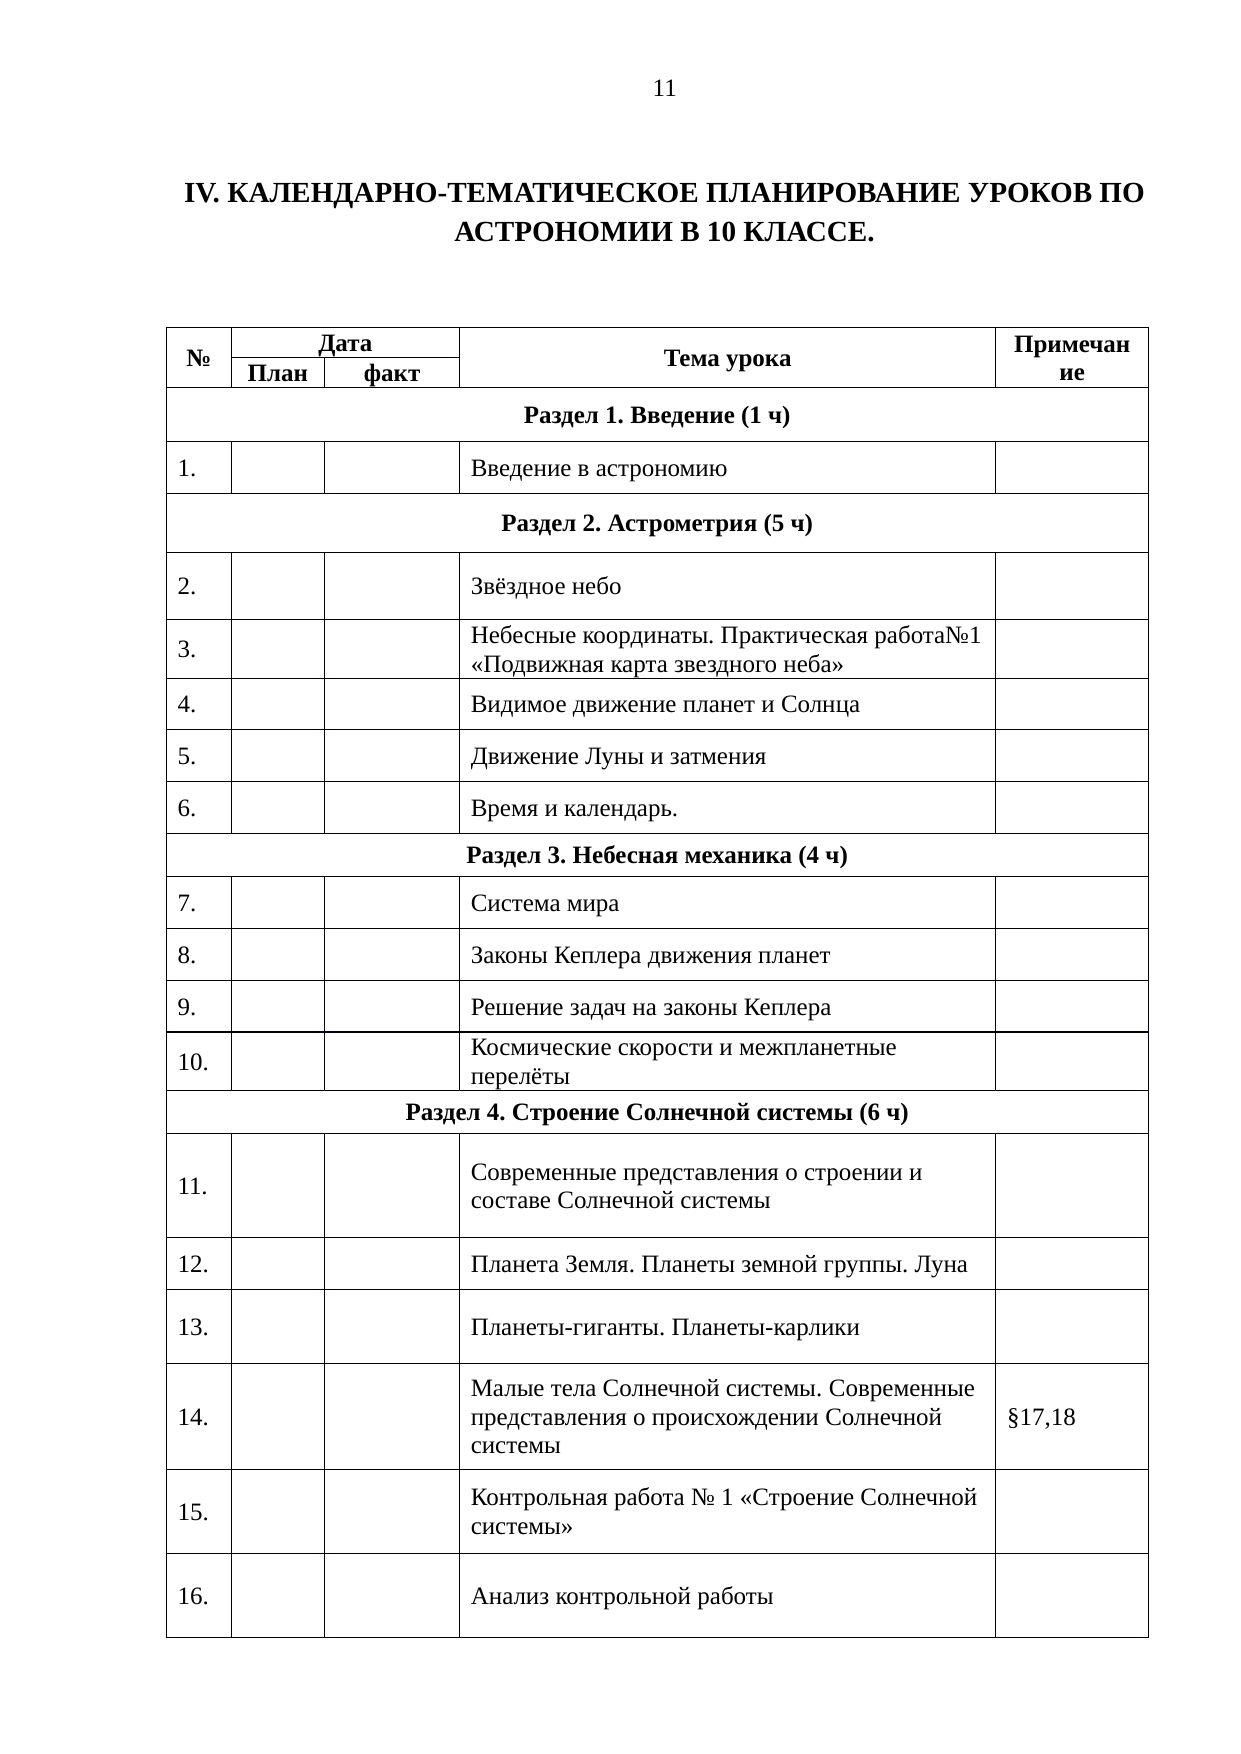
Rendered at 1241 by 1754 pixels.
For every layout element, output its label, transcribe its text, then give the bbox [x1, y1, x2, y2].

table_cell Видимое движение планет и Солнца [460, 679, 995, 729]
table_cell [325, 981, 459, 1031]
table_cell [325, 929, 459, 979]
table_cell [167, 1134, 231, 1237]
table_cell [996, 442, 1148, 493]
table_cell [167, 553, 231, 619]
table_cell [167, 1364, 231, 1468]
table_cell [996, 981, 1148, 1031]
table_cell [167, 981, 231, 1031]
table_cell [167, 877, 231, 928]
table_cell [996, 877, 1148, 928]
table_cell [325, 782, 459, 833]
table_cell [232, 877, 324, 928]
table_cell [232, 1290, 324, 1363]
table_cell Небесные координаты. Практическая работа№1 «Подвижная карта звездного неба» [460, 620, 995, 677]
table_cell [996, 1033, 1148, 1090]
table_cell Раздел 4. Строение Солнечной системы (6 ч) [167, 1091, 1148, 1133]
table_header Дата [232, 328, 459, 357]
table_cell [232, 1364, 324, 1468]
table_cell [325, 1290, 459, 1363]
table_cell [996, 679, 1148, 729]
table_cell [167, 679, 231, 729]
table_cell [996, 1470, 1148, 1553]
table_header № [167, 328, 231, 387]
table_cell Раздел 3. Небесная механика (4 ч) [167, 834, 1148, 876]
table_cell [232, 442, 324, 493]
table_header Тема урока [460, 328, 995, 387]
table_cell [232, 1134, 324, 1237]
table_cell Раздел 2. Астрометрия (5 ч) [167, 494, 1148, 552]
table_cell Введение в астрономию [460, 442, 995, 493]
table_cell [996, 929, 1148, 979]
table_cell [996, 1238, 1148, 1289]
table_cell [232, 679, 324, 729]
table_header Примечание [996, 328, 1148, 387]
table_cell Планета Земля. Планеты земной группы. Луна [460, 1238, 995, 1289]
table_cell [167, 1554, 231, 1637]
table_cell Малые тела Солнечной системы. Современные представления о происхождении Солнечной системы [460, 1364, 995, 1468]
table_cell [232, 1033, 324, 1090]
table_cell [167, 1290, 231, 1363]
table_cell [232, 981, 324, 1031]
table_cell [167, 442, 231, 493]
table_cell [232, 1554, 324, 1637]
table_cell Планеты-гиганты. Планеты-карлики [460, 1290, 995, 1363]
table_cell [167, 782, 231, 833]
table_cell [325, 1238, 459, 1289]
table_cell Современные представления о строении и составе Солнечной системы [460, 1134, 995, 1237]
table_cell [325, 442, 459, 493]
table_cell [996, 1554, 1148, 1637]
table_cell Решение задач на законы Кеплера [460, 981, 995, 1031]
table_cell Движение Луны и затмения [460, 730, 995, 781]
table_cell [325, 730, 459, 781]
table_cell [996, 620, 1148, 677]
table_cell [996, 782, 1148, 833]
table_cell [167, 1033, 231, 1090]
table_cell Раздел 1. Введение (1 ч) [167, 388, 1148, 441]
table_cell [232, 1470, 324, 1553]
table_cell [325, 1134, 459, 1237]
table_cell [232, 782, 324, 833]
table_cell Время и календарь. [460, 782, 995, 833]
table_cell [325, 553, 459, 619]
table_cell [232, 929, 324, 979]
table_cell [996, 1290, 1148, 1363]
table_cell [167, 929, 231, 979]
table_cell [167, 620, 231, 677]
table_cell [996, 553, 1148, 619]
table_cell План [232, 358, 324, 387]
table_cell [325, 679, 459, 729]
table_cell [232, 620, 324, 677]
text IV. КАЛЕНДАРНО-ТЕМАТИЧЕСКОЕ ПЛАНИРОВАНИЕ УРОКОВ ПО АСТРОНОМИИ В 10 КЛАССЕ. [177, 175, 1152, 247]
table_cell §17,18 [996, 1364, 1148, 1468]
table_cell [325, 1364, 459, 1468]
table_cell Система мира [460, 877, 995, 928]
table_cell [325, 1554, 459, 1637]
table_cell [167, 730, 231, 781]
table_cell [232, 1238, 324, 1289]
table_cell Контрольная работа № 1 «Строение Солнечной системы» [460, 1470, 995, 1553]
table_cell Звёздное небо [460, 553, 995, 619]
table_cell [325, 877, 459, 928]
table_cell Анализ контрольной работы [460, 1554, 995, 1637]
table_cell [167, 1470, 231, 1553]
table_cell [325, 620, 459, 677]
table_cell [167, 1238, 231, 1289]
table_cell Законы Кеплера движения планет [460, 929, 995, 979]
table_cell [325, 1033, 459, 1090]
table_cell [996, 730, 1148, 781]
table_cell факт [325, 358, 459, 387]
table_cell [996, 1134, 1148, 1237]
table_cell [325, 1470, 459, 1553]
table_cell [232, 553, 324, 619]
table_cell [232, 730, 324, 781]
